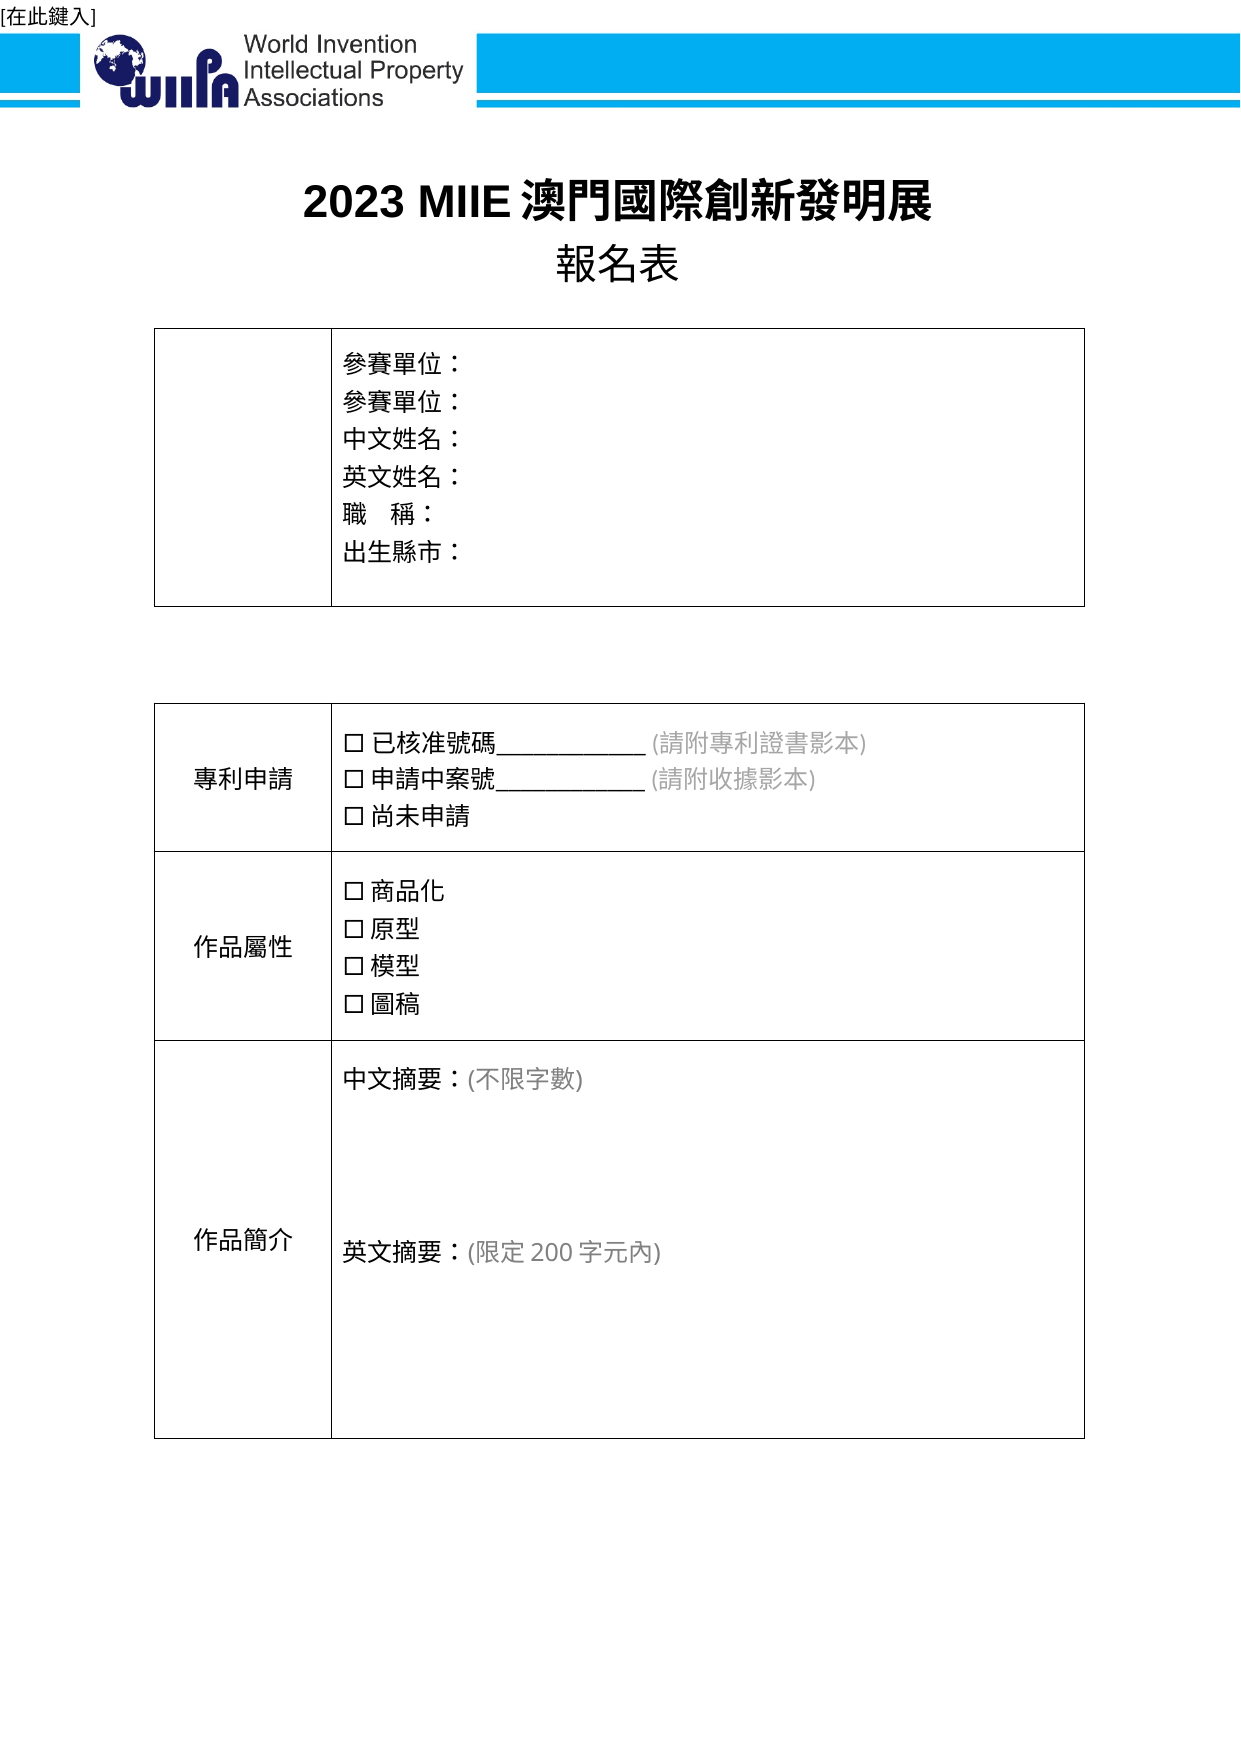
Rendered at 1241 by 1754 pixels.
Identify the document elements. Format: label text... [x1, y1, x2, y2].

table_cell 中文摘要：(不限字數) 英文摘要：(限定200字元內) [332, 1041, 1084, 1437]
table_header 專利申請 [155, 704, 331, 851]
table_cell 作品簡介 [155, 1041, 331, 1437]
table_cell  商品化  原型  模型  圖稿 [332, 852, 1084, 1039]
table_cell 作品屬性 [155, 852, 331, 1039]
table_cell 參賽單位： 參賽單位： 中文姓名： 英文姓名： 職 稱： 出生縣市： [332, 329, 1084, 606]
table_cell [155, 329, 331, 606]
table_header  已核准號碼____________ (請附專利證書影本)  申請中案號____________ (請附收據影本)  尚未申請 [332, 704, 1084, 851]
